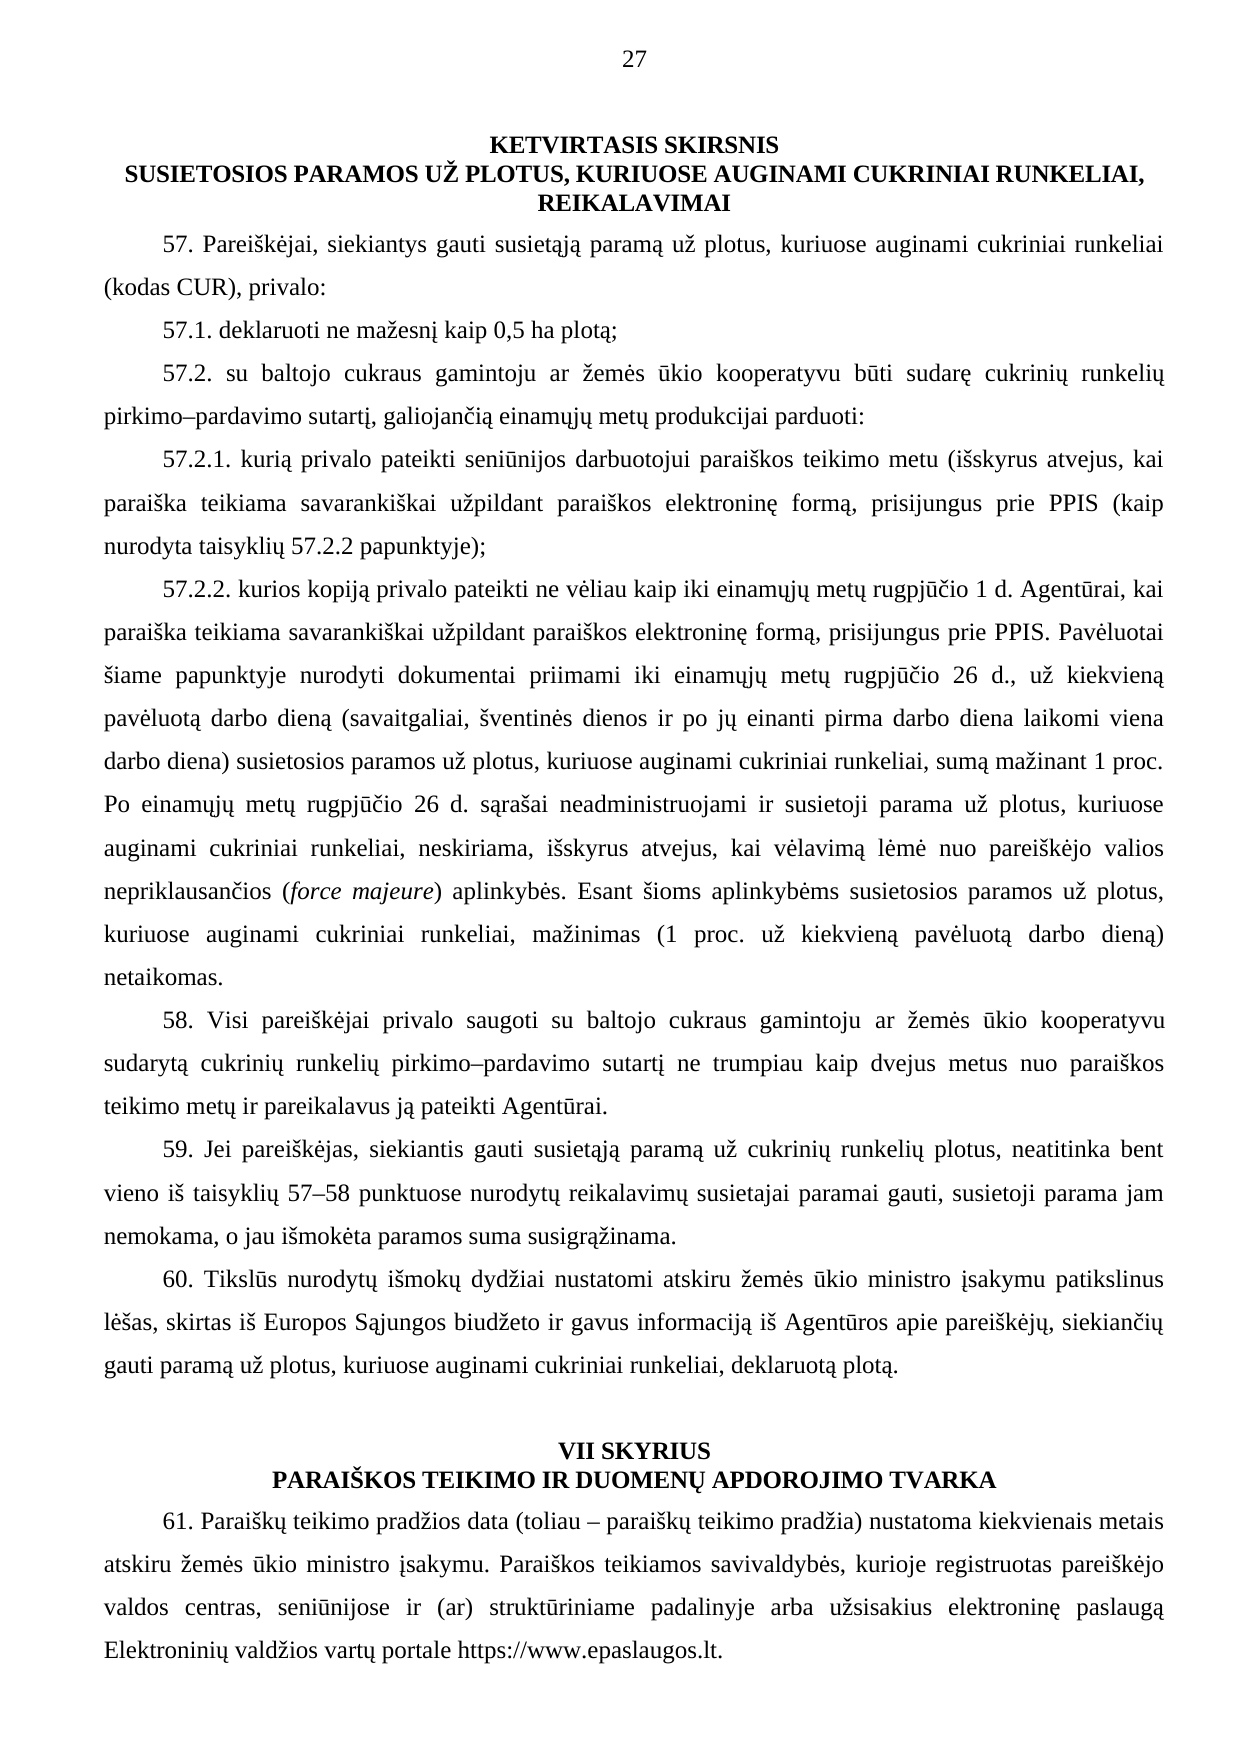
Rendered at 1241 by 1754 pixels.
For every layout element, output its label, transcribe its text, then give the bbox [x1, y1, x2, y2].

text 60. Tikslūs nurodytų išmokų dydžiai nustatomi atskiru žemės ūkio ministro įsakymu patikslinus lėšas, skirtas iš Europos Sąjungos biudžeto ir gavus informaciją iš Agentūros apie pareiškėjų, siekiančių gauti paramą už plotus, kuriuose auginami cukriniai runkeliai, deklaruotą plotą. [103, 1264, 1165, 1379]
text 57.2.1. kurią privalo pateikti seniūnijos darbuotojui paraiškos teikimo metu (išskyrus atvejus, kai paraiška teikiama savarankiškai užpildant paraiškos elektroninę formą, prisijungus prie PPIS (kaip nurodyta taisyklių 57.2.2 papunktyje); [103, 444, 1165, 559]
text SUSIETOSIOS PARAMOS UŽ PLOTUS, KURIUOSE AUGINAMI CUKRINIAI RUNKELIAI, REIKALAVIMAI [103, 159, 1165, 217]
text 57.1. deklaruoti ne mažesnį kaip 0,5 ha plotą; [103, 315, 1165, 344]
text KETVIRTASIS SKIRSNIS [103, 131, 1165, 159]
text 61. Paraiškų teikimo pradžios data (toliau – paraiškų teikimo pradžia) nustatoma kiekvienais metais atskiru žemės ūkio ministro įsakymu. Paraiškos teikiamos savivaldybės, kurioje registruotas pareiškėjo valdos centras, seniūnijose ir (ar) struktūriniame padalinyje arba užsisakius elektroninę paslaugą Elektroninių valdžios vartų portale https://www.epaslaugos.lt. [103, 1506, 1165, 1664]
text 59. Jei pareiškėjas, siekiantis gauti susietąją paramą už cukrinių runkelių plotus, neatitinka bent vieno iš taisyklių 57–58 punktuose nurodytų reikalavimų susietajai paramai gauti, susietoji parama jam nemokama, o jau išmokėta paramos suma susigrąžinama. [103, 1134, 1165, 1249]
text 57. Pareiškėjai, siekiantys gauti susietąją paramą už plotus, kuriuose auginami cukriniai runkeliai (kodas CUR), privalo: [103, 229, 1165, 301]
text 57.2. su baltojo cukraus gamintoju ar žemės ūkio kooperatyvu būti sudarę cukrinių runkelių pirkimo–pardavimo sutartį, galiojančią einamųjų metų produkcijai parduoti: [103, 358, 1165, 430]
text VII SKYRIUS [103, 1436, 1165, 1465]
text PARAIŠKOS TEIKIMO IR DUOMENŲ APDOROJIMO TVARKA [103, 1465, 1165, 1494]
text 58. Visi pareiškėjai privalo saugoti su baltojo cukraus gamintoju ar žemės ūkio kooperatyvu sudarytą cukrinių runkelių pirkimo–pardavimo sutartį ne trumpiau kaip dvejus metus nuo paraiškos teikimo metų ir pareikalavus ją pateikti Agentūrai. [103, 1005, 1165, 1120]
text 57.2.2. kurios kopiją privalo pateikti ne vėliau kaip iki einamųjų metų rugpjūčio 1 d. Agentūrai, kai paraiška teikiama savarankiškai užpildant paraiškos elektroninę formą, prisijungus prie PPIS. Pavėluotai šiame papunktyje nurodyti dokumentai priimami iki einamųjų metų rugpjūčio 26 d., už kiekvieną pavėluotą darbo dieną (savaitgaliai, šventinės dienos ir po jų einanti pirma darbo diena laikomi viena darbo diena) susietosios paramos už plotus, kuriuose auginami cukriniai runkeliai, sumą mažinant 1 proc. Po einamųjų metų rugpjūčio 26 d. sąrašai neadministruojami ir susietoji parama už plotus, kuriuose auginami cukriniai runkeliai, neskiriama, išskyrus atvejus, kai vėlavimą lėmė nuo pareiškėjo valios nepriklausančios (force majeure) aplinkybės. Esant šioms aplinkybėms susietosios paramos už plotus, kuriuose auginami cukriniai runkeliai, mažinimas (1 proc. už kiekvieną pavėluotą darbo dieną) netaikomas. [103, 574, 1165, 991]
